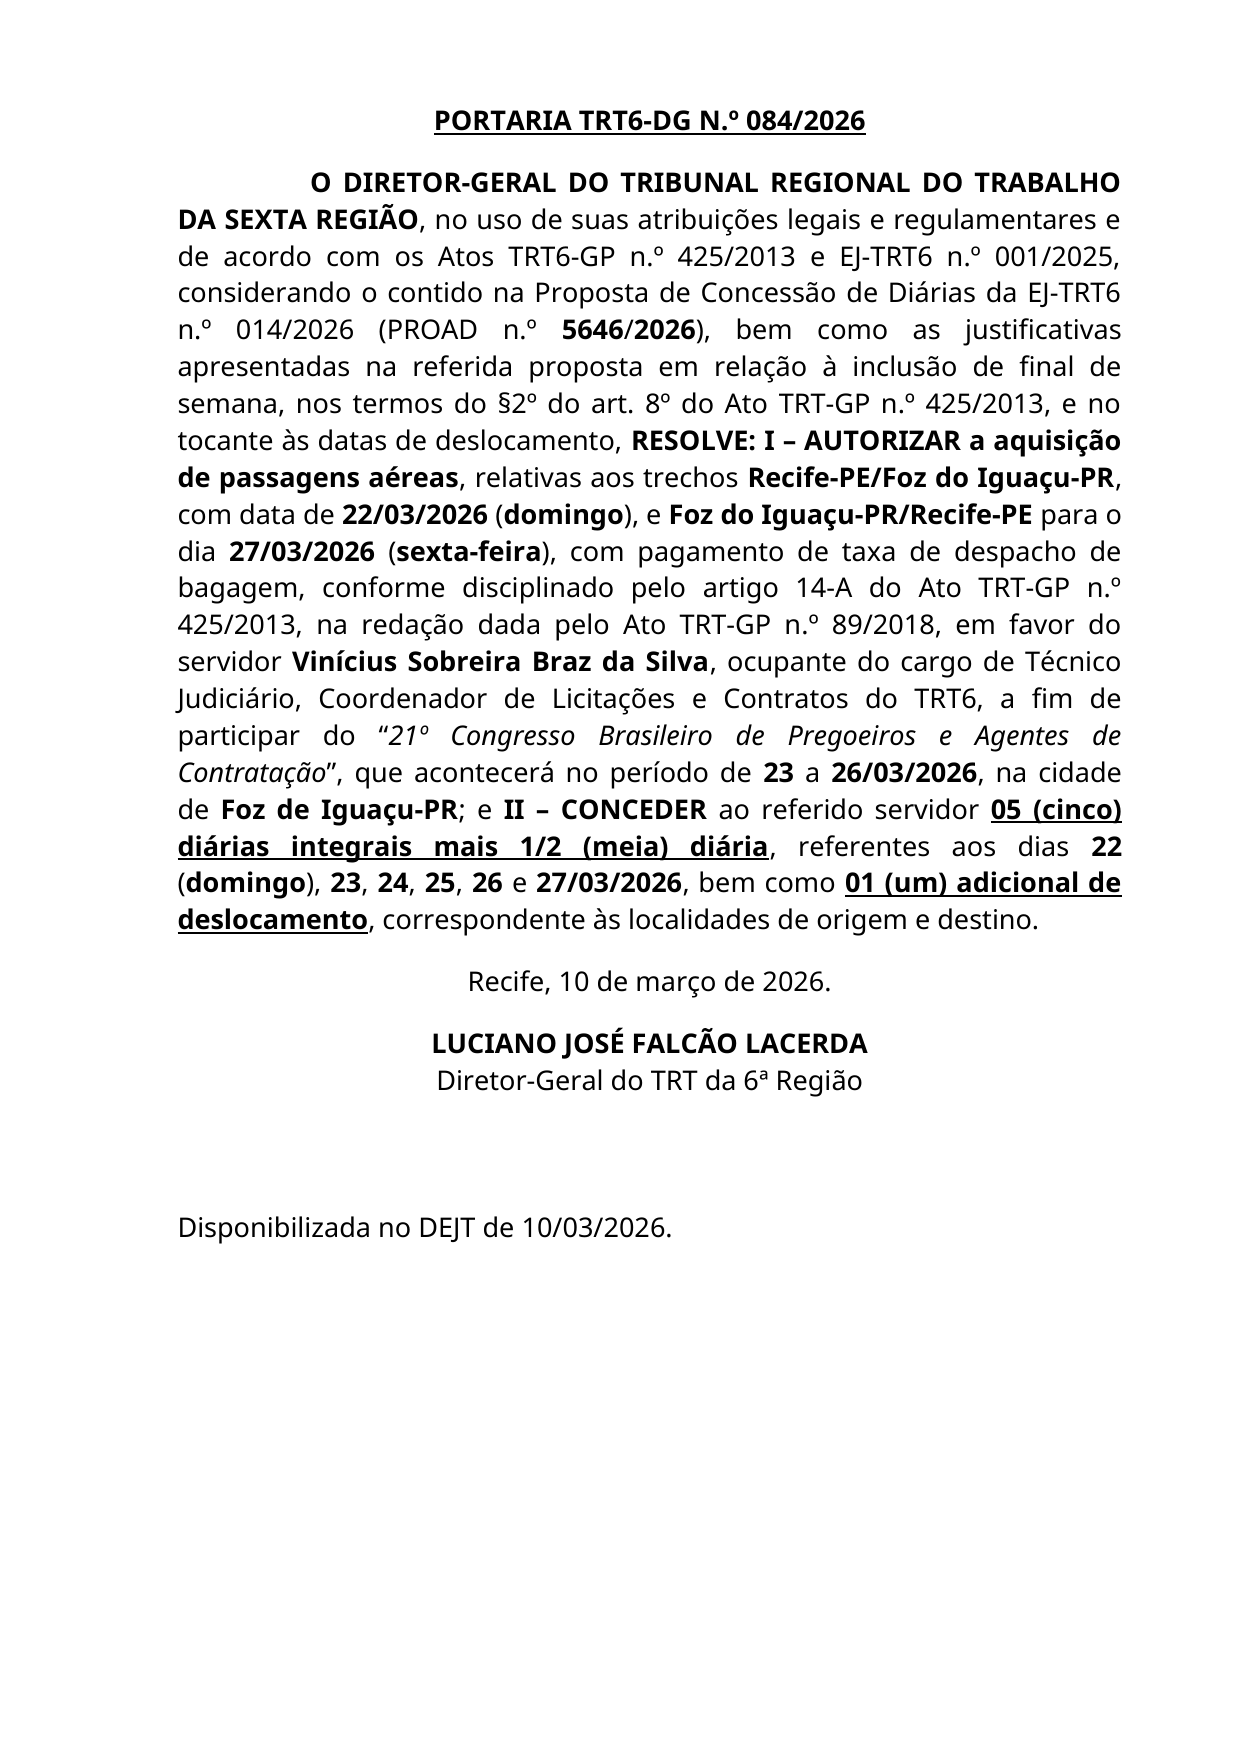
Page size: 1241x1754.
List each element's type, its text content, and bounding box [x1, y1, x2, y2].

text PORTARIA TRT6-DG N.º 084/2026 [177, 100, 1122, 138]
text LUCIANO JOSÉ FALCÃO LACERDA [177, 1024, 1122, 1061]
text Recife, 10 de março de 2026. [177, 963, 1122, 999]
text Disponibilizada no DEJT de 10/03/2026. [177, 1209, 1122, 1246]
text Diretor-Geral do TRT da 6ª Região [177, 1061, 1122, 1098]
text O DIRETOR-GERAL DO TRIBUNAL REGIONAL DO TRABALHO DA SEXTA REGIÃO, no uso de suas atribuições legais e regulamentares e de acordo com os Atos TRT6-GP n.º 425/2013 e EJ-TRT6 n.º 001/2025, considerando o contido na Proposta de Concessão de Diárias da EJ-TRT6 n.º 014/2026 (PROAD n.º 5646/2026), bem como as justificativas apresentadas na referida proposta em relação à inclusão de final de semana, nos termos do §2º do art. 8º do Ato TRT-GP n.º 425/2013, e no tocante às datas de deslocamento, RESOLVE: I – AUTORIZAR a aquisição de passagens aéreas, relativas aos trechos Recife-PE/Foz do Iguaçu-PR, com data de 22/03/2026 (domingo), e Foz do Iguaçu-PR/Recife-PE para o dia 27/03/2026 (sexta-feira), com pagamento de taxa de despacho de bagagem, conforme disciplinado pelo artigo 14-A do Ato TRT-GP n.º 425/2013, na redação dada pelo Ato TRT-GP n.º 89/2018, em favor do servidor Vinícius Sobreira Braz da Silva, ocupante do cargo de Técnico Judiciário, Coordenador de Licitações e Contratos do TRT6, a fim de participar do “21º Congresso Brasileiro de Pregoeiros e Agentes de Contratação”, que acontecerá no período de 23 a 26/03/2026, na cidade de Foz de Iguaçu-PR; e II – CONCEDER ao referido servidor 05 (cinco) diárias integrais mais 1/2 (meia) diária, referentes aos dias 22 (domingo), 23, 24, 25, 26 e 27/03/2026, bem como 01 (um) adicional de deslocamento, correspondente às localidades de origem e destino. [177, 163, 1122, 938]
